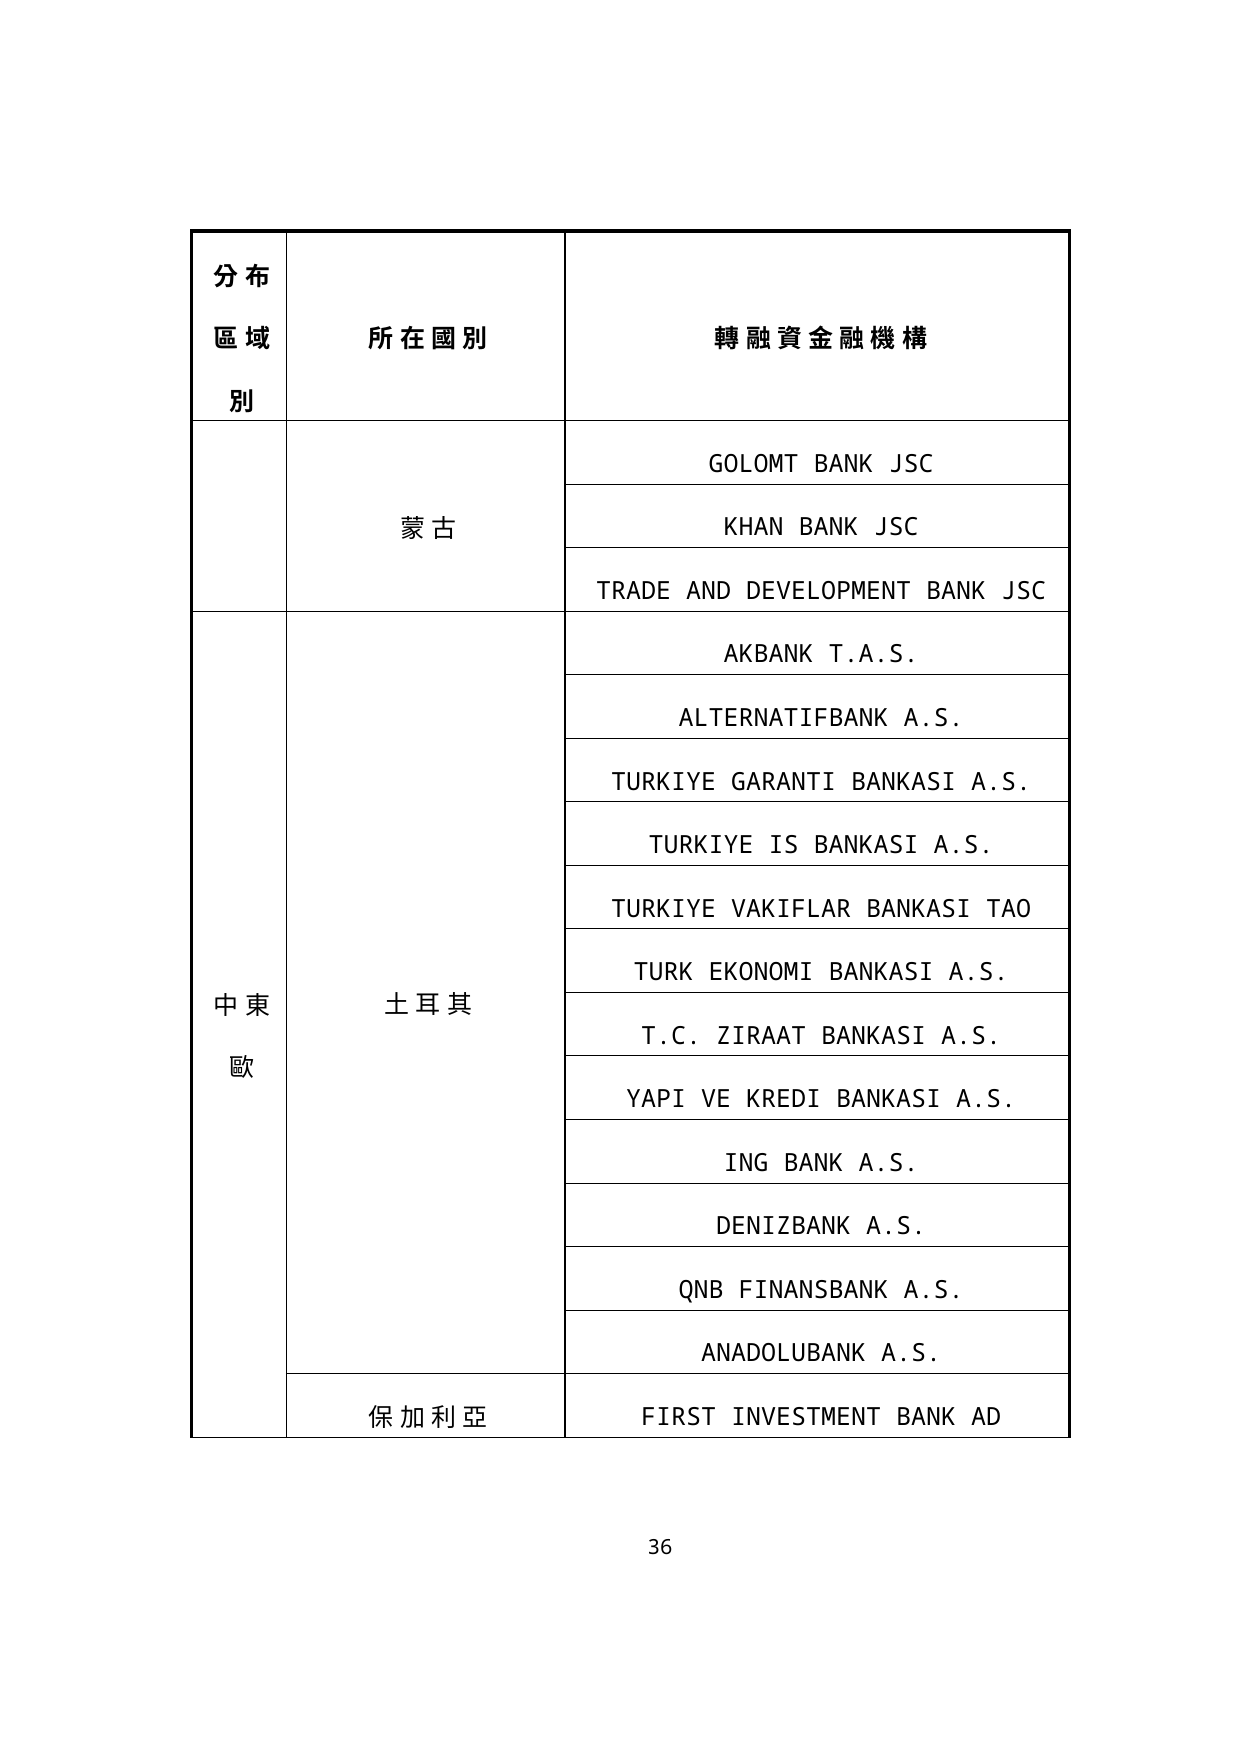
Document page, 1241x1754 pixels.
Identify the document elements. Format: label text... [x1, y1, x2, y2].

table_cell 保加利亞 [287, 1374, 564, 1437]
table_cell TURKIYE VAKIFLAR BANKASI TAO [566, 866, 1068, 928]
table_header 分布區域別 [193, 233, 286, 420]
table_cell FIRST INVESTMENT BANK AD [566, 1374, 1068, 1437]
table_cell TURKIYE GARANTI BANKASI A.S. [566, 739, 1068, 801]
table_cell GOLOMT BANK JSC [566, 421, 1068, 483]
table_cell 蒙古 [287, 421, 564, 611]
table_cell TURK EKONOMI BANKASI A.S. [566, 929, 1068, 992]
table_cell AKBANK T.A.S. [566, 612, 1068, 674]
table_cell ALTERNATIFBANK A.S. [566, 675, 1068, 738]
table_cell QNB FINANSBANK A.S. [566, 1247, 1068, 1309]
table_cell TURKIYE IS BANKASI A.S. [566, 802, 1068, 865]
table_cell KHAN BANK JSC [566, 485, 1068, 547]
table_cell TRADE AND DEVELOPMENT BANK JSC [566, 548, 1068, 611]
table_cell DENIZBANK A.S. [566, 1184, 1068, 1246]
table_cell ANADOLUBANK A.S. [566, 1311, 1068, 1373]
table_cell 中東歐 [193, 612, 286, 1437]
table_cell ING BANK A.S. [566, 1120, 1068, 1182]
table_cell YAPI VE KREDI BANKASI A.S. [566, 1056, 1068, 1119]
table_cell 土耳其 [287, 612, 564, 1373]
table_header 轉融資金融機構 [566, 233, 1068, 420]
table_header 所在國別 [287, 233, 564, 420]
table_cell T.C. ZIRAAT BANKASI A.S. [566, 993, 1068, 1055]
table_cell [193, 421, 286, 611]
